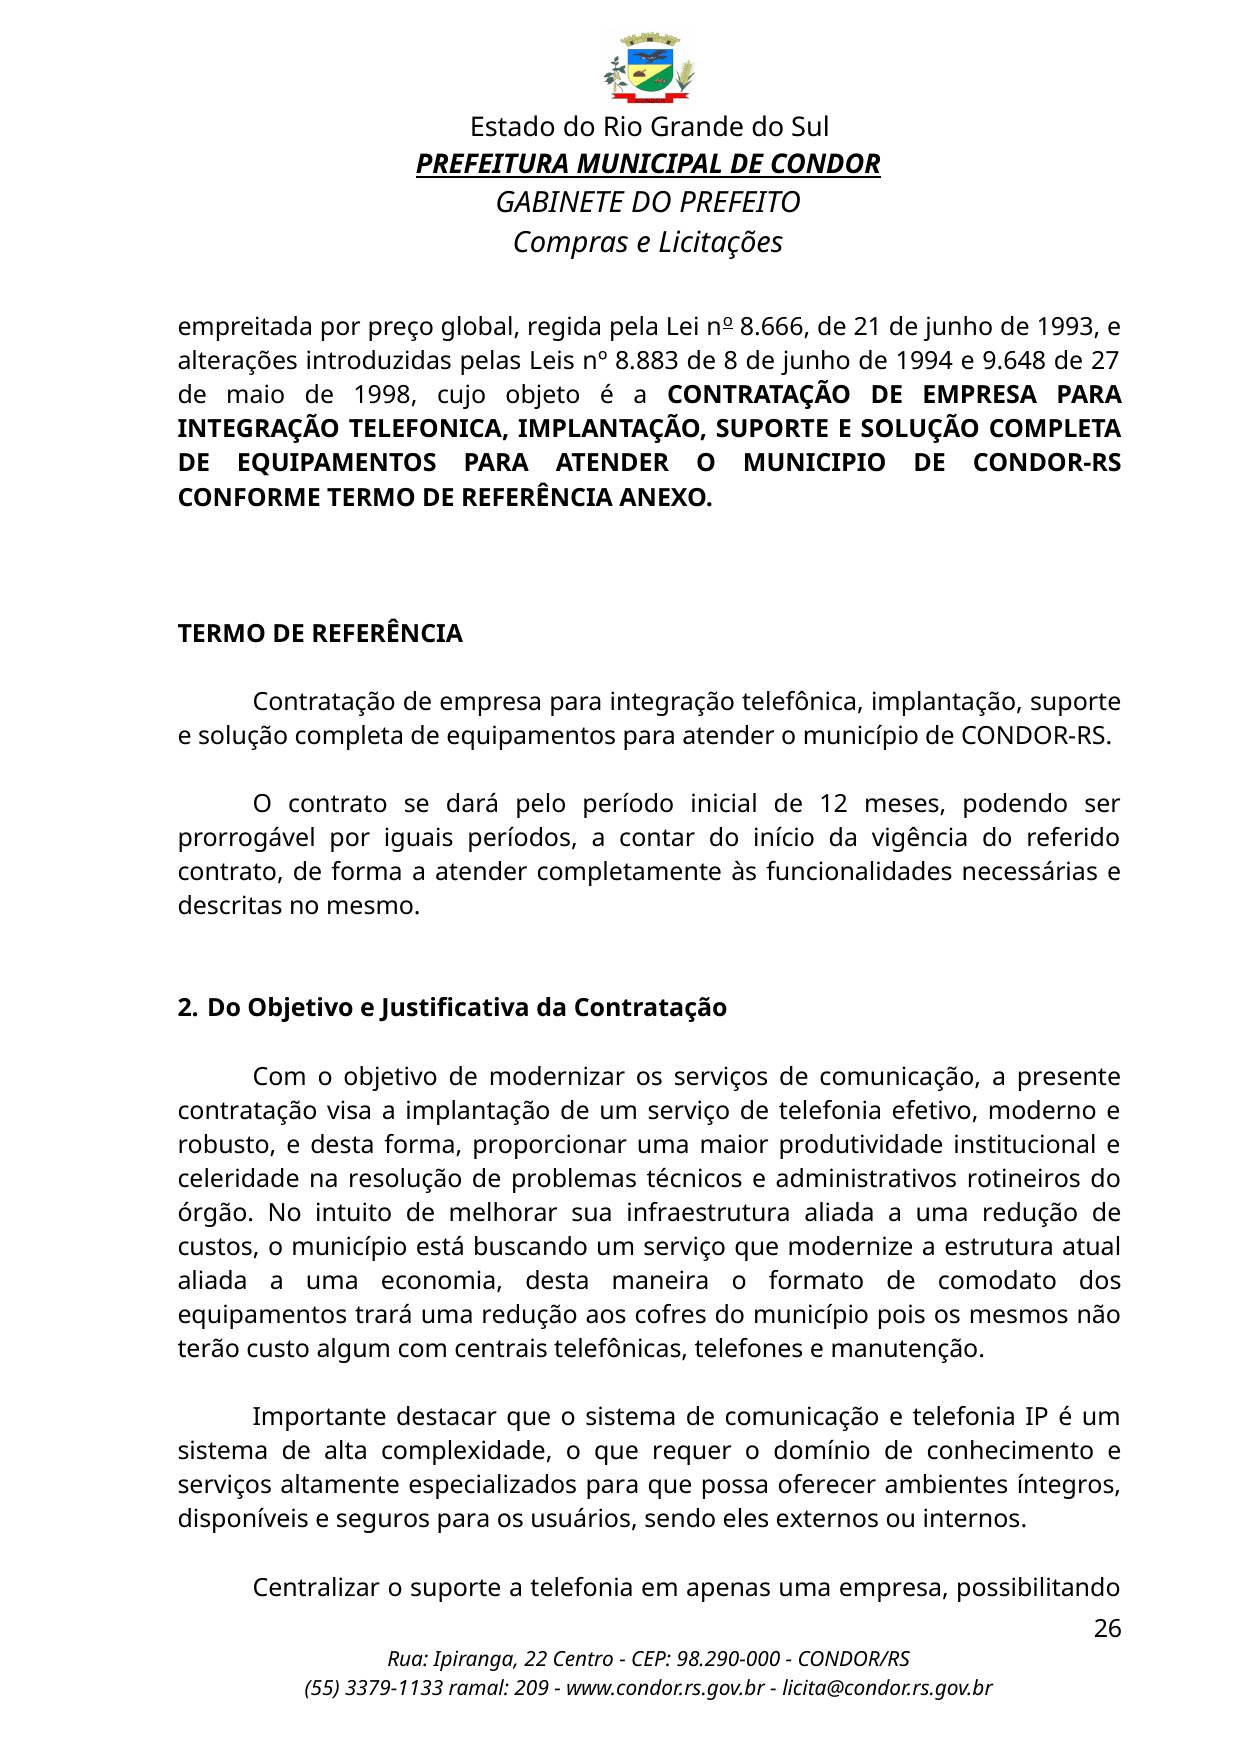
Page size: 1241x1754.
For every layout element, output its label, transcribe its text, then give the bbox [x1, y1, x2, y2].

list Do Objetivo e Justificativa da Contratação [177, 990, 1122, 1024]
text TERMO DE REFERÊNCIA [177, 615, 1122, 649]
text Contratação de empresa para integração telefônica, implantação, suporte e solução completa de equipamentos para atender o município de CONDOR-RS. [177, 683, 1122, 752]
text empreitada por preço global, regida pela Lei no 8.666, de 21 de junho de 1993, e alterações introduzidas pelas Leis nº 8.883 de 8 de junho de 1994 e 9.648 de 27 de maio de 1998, cujo objeto é a CONTRATAÇÃO DE EMPRESA PARA INTEGRAÇÃO TELEFONICA, IMPLANTAÇÃO, SUPORTE E SOLUÇÃO COMPLETA DE EQUIPAMENTOS PARA ATENDER O MUNICIPIO DE CONDOR-RS CONFORME TERMO DE REFERÊNCIA ANEXO. [177, 309, 1122, 513]
text Centralizar o suporte a telefonia em apenas uma empresa, possibilitando [177, 1569, 1122, 1603]
text Importante destacar que o sistema de comunicação e telefonia IP é um sistema de alta complexidade, o que requer o domínio de conhecimento e serviços altamente especializados para que possa oferecer ambientes íntegros, disponíveis e seguros para os usuários, sendo eles externos ou internos. [177, 1399, 1122, 1535]
text O contrato se dará pelo período inicial de 12 meses, podendo ser prorrogável por iguais períodos, a contar do início da vigência do referido contrato, de forma a atender completamente às funcionalidades necessárias e descritas no mesmo. [177, 786, 1122, 922]
text Com o objetivo de modernizar os serviços de comunicação, a presente contratação visa a implantação de um serviço de telefonia efetivo, moderno e robusto, e desta forma, proporcionar uma maior produtividade institucional e celeridade na resolução de problemas técnicos e administrativos rotineiros do órgão. No intuito de melhorar sua infraestrutura aliada a uma redução de custos, o município está buscando um serviço que modernize a estrutura atual aliada a uma economia, desta maneira o formato de comodato dos equipamentos trará uma redução aos cofres do município pois os mesmos não terão custo algum com centrais telefônicas, telefones e manutenção. [177, 1058, 1122, 1365]
